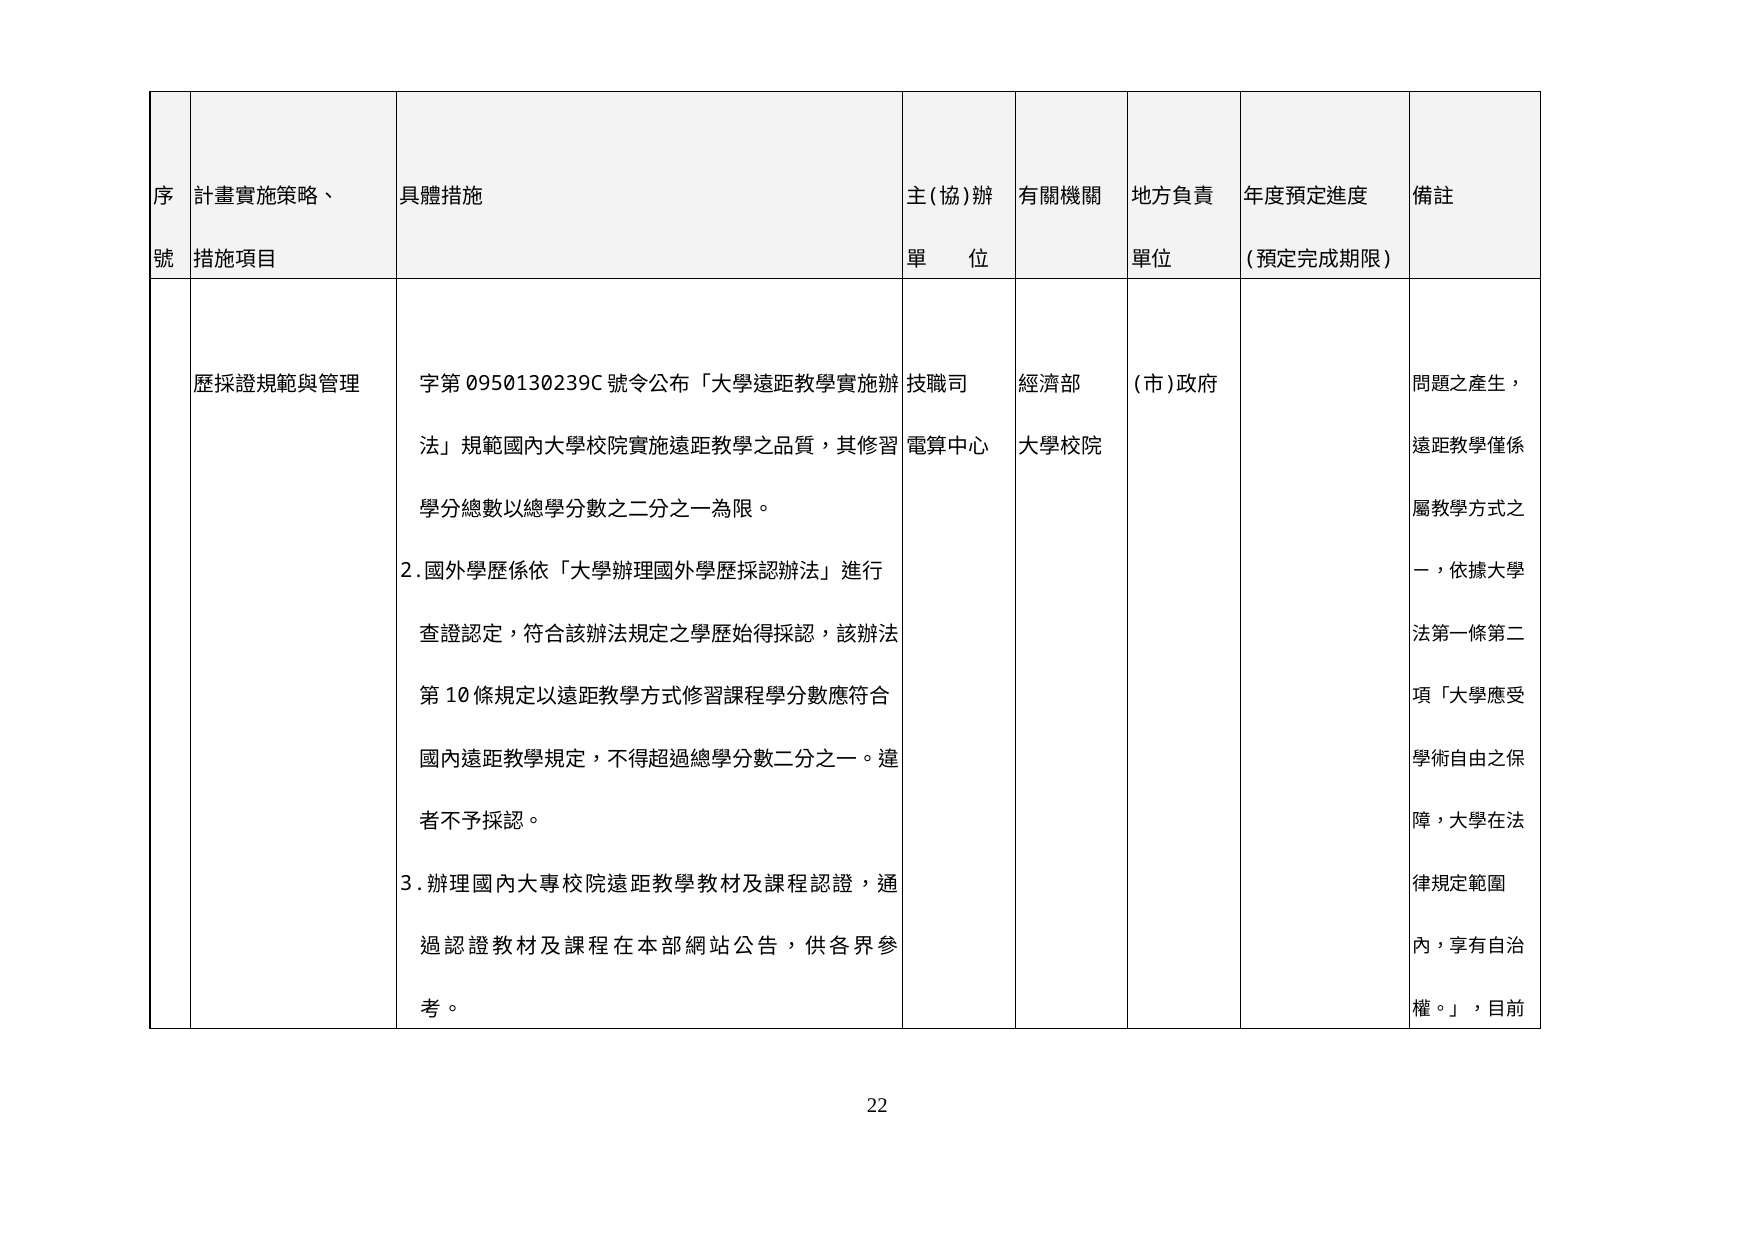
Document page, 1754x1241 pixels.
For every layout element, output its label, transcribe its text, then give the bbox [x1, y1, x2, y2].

table_header 主(協)辦 單 位 [903, 92, 1015, 278]
table_cell 技職司 電算中心 [903, 279, 1015, 1028]
table_cell 問題之產生，遠距教學僅係屬教學方式之ㄧ，依據大學法第一條第二項「大學應受學術自由之保障，大學在法律規定範圍內，享有自治權。」，目前 [1410, 279, 1540, 1028]
table_header 序 號 [151, 92, 190, 278]
table_cell [1241, 279, 1409, 1028]
table_cell [151, 279, 190, 1028]
table_header 計畫實施策略、 措施項目 [191, 92, 396, 278]
table_cell 字第0950130239C號令公布「大學遠距教學實施辦法」規範國內大學校院實施遠距教學之品質，其修習學分總數以總學分數之二分之一為限。 2.國外學歷係依「大學辦理國外學歷採認辦法」進行查證認定，符合該辦法規定之學歷始得採認，該辦法第10條規定以遠距教學方式修習課程學分數應符合國內遠距教學規定，不得超過總學分數二分之一。違者不予採認。 3.辦理國內大專校院遠距教學教材及課程認證，通過認證教材及課程在本部網站公告，供各界參考。 [397, 279, 902, 1028]
table_header 備註 [1410, 92, 1540, 278]
table_header 地方負責 單位 [1128, 92, 1240, 278]
table_cell 經濟部 大學校院 [1016, 279, 1127, 1028]
table_cell (市)政府 [1128, 279, 1240, 1028]
table_header 具體措施 [397, 92, 902, 278]
table_header 年度預定進度 (預定完成期限) [1241, 92, 1409, 278]
table_header 有關機關 [1016, 92, 1127, 278]
table_cell 歷採證規範與管理 [191, 279, 396, 1028]
